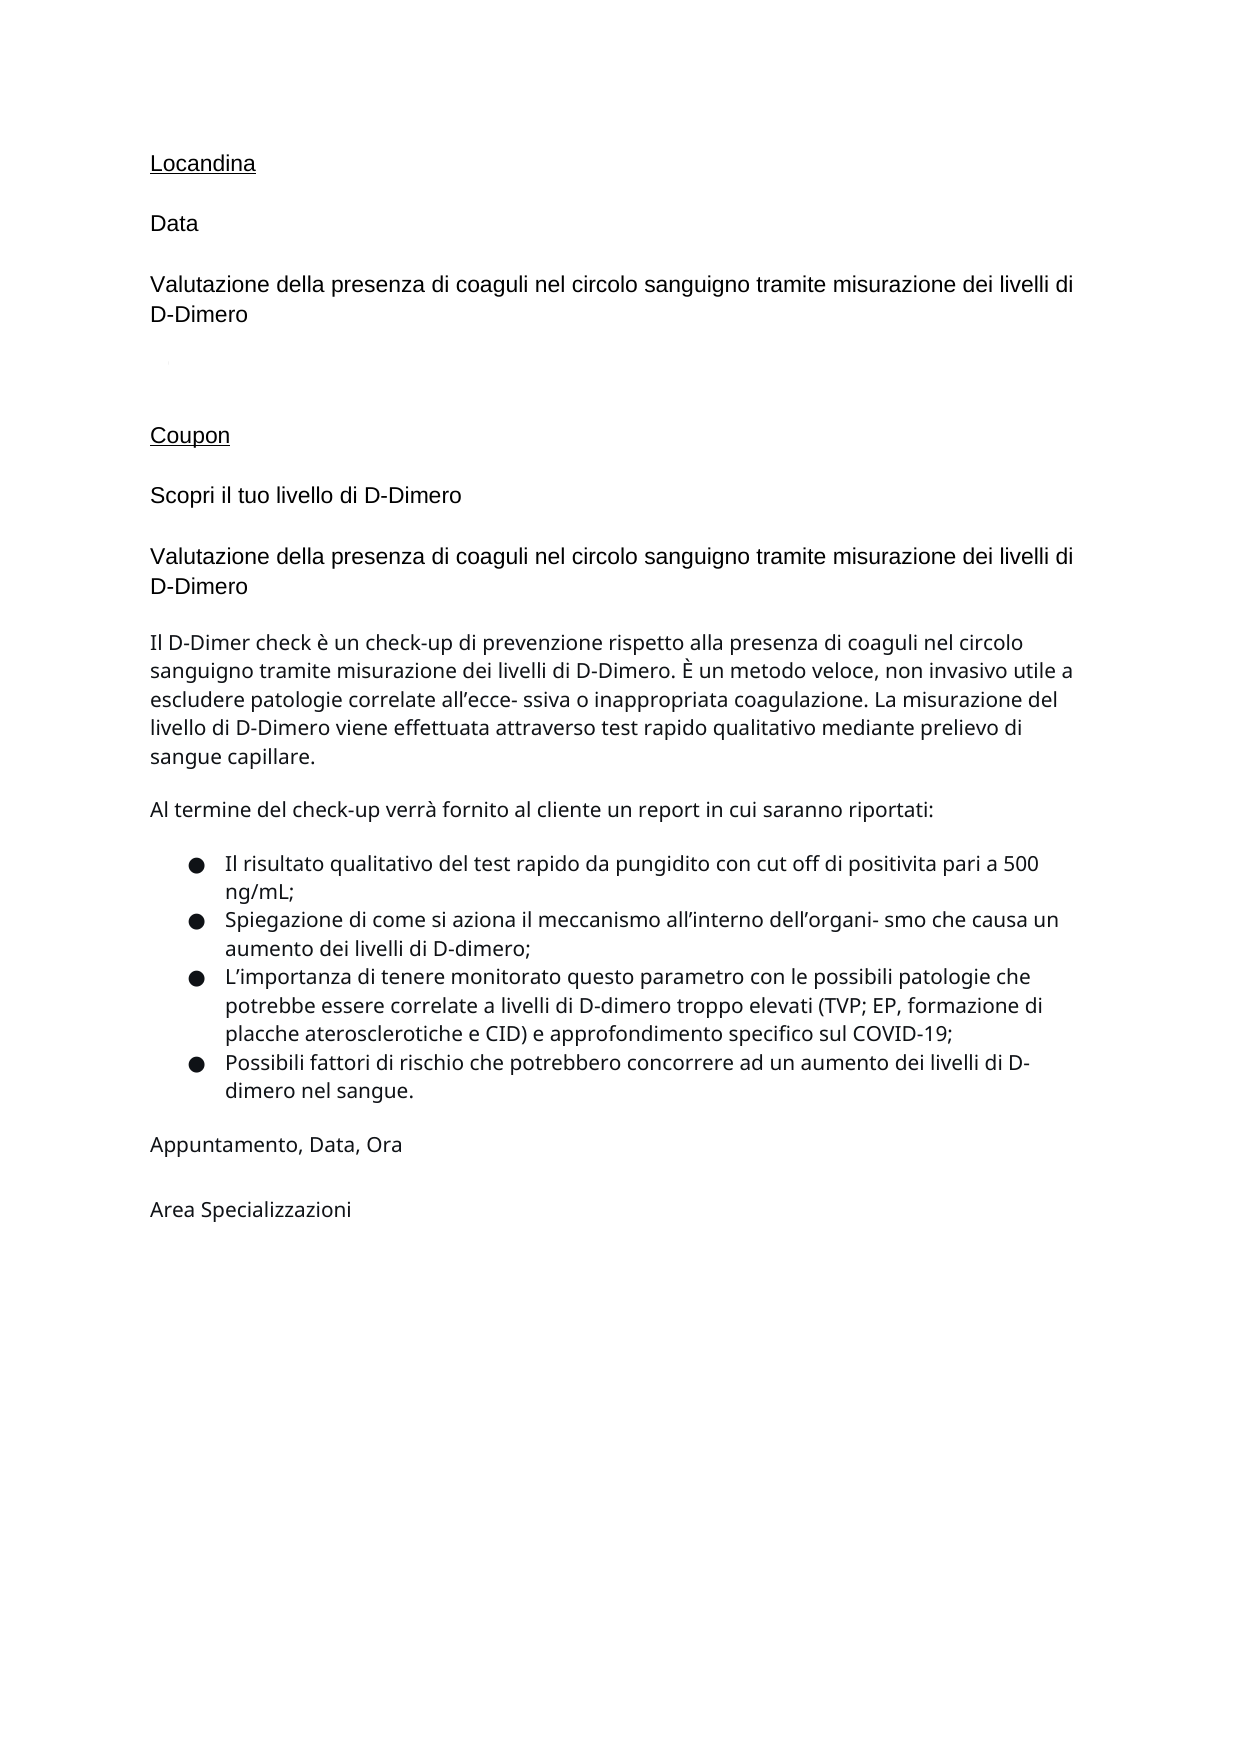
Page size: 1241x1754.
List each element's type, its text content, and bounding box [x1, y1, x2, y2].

list Possibili fattori di rischio che potrebbero concorrere ad un aumento dei livelli di D-dimero nel sangue. [187, 1048, 1090, 1105]
text Al termine del check-up verrà fornito al cliente un report in cui saranno riportati: [150, 795, 1090, 824]
list Il risultato qualitativo del test rapido da pungidito con cut off di positivita pari a 500 ng/mL; [187, 849, 1090, 906]
text Valutazione della presenza di coaguli nel circolo sanguigno tramite misurazione dei livelli di D-Dimero [150, 271, 1090, 327]
text Valutazione della presenza di coaguli nel circolo sanguigno tramite misurazione dei livelli di D-Dimero [150, 543, 1090, 599]
text Il D-Dimer check è un check-up di prevenzione rispetto alla presenza di coaguli nel circolo sanguigno tramite misurazione dei livelli di D-Dimero. È un metodo veloce, non invasivo utile a escludere patologie correlate all’ecce- ssiva o inappropriata coagulazione. La misurazione del livello di D-Dimero viene effettuata attraverso test rapido qualitativo mediante prelievo di sangue capillare. [150, 628, 1090, 770]
list L’importanza di tenere monitorato questo parametro con le possibili patologie che potrebbe essere correlate a livelli di D-dimero troppo elevati (TVP; EP, formazione di placche aterosclerotiche e CID) e approfondimento specifico sul COVID-19; [187, 962, 1090, 1048]
text Coupon [150, 422, 1090, 448]
text Locandina [150, 150, 1090, 176]
text Appuntamento, Data, Ora Area Specializzazioni [150, 1130, 1090, 1223]
text Data [150, 210, 1090, 237]
list Spiegazione di come si aziona il meccanismo all’interno dell’organi- smo che causa un aumento dei livelli di D-dimero; [187, 906, 1090, 962]
text Scopri il tuo livello di D-Dimero [150, 482, 1090, 509]
